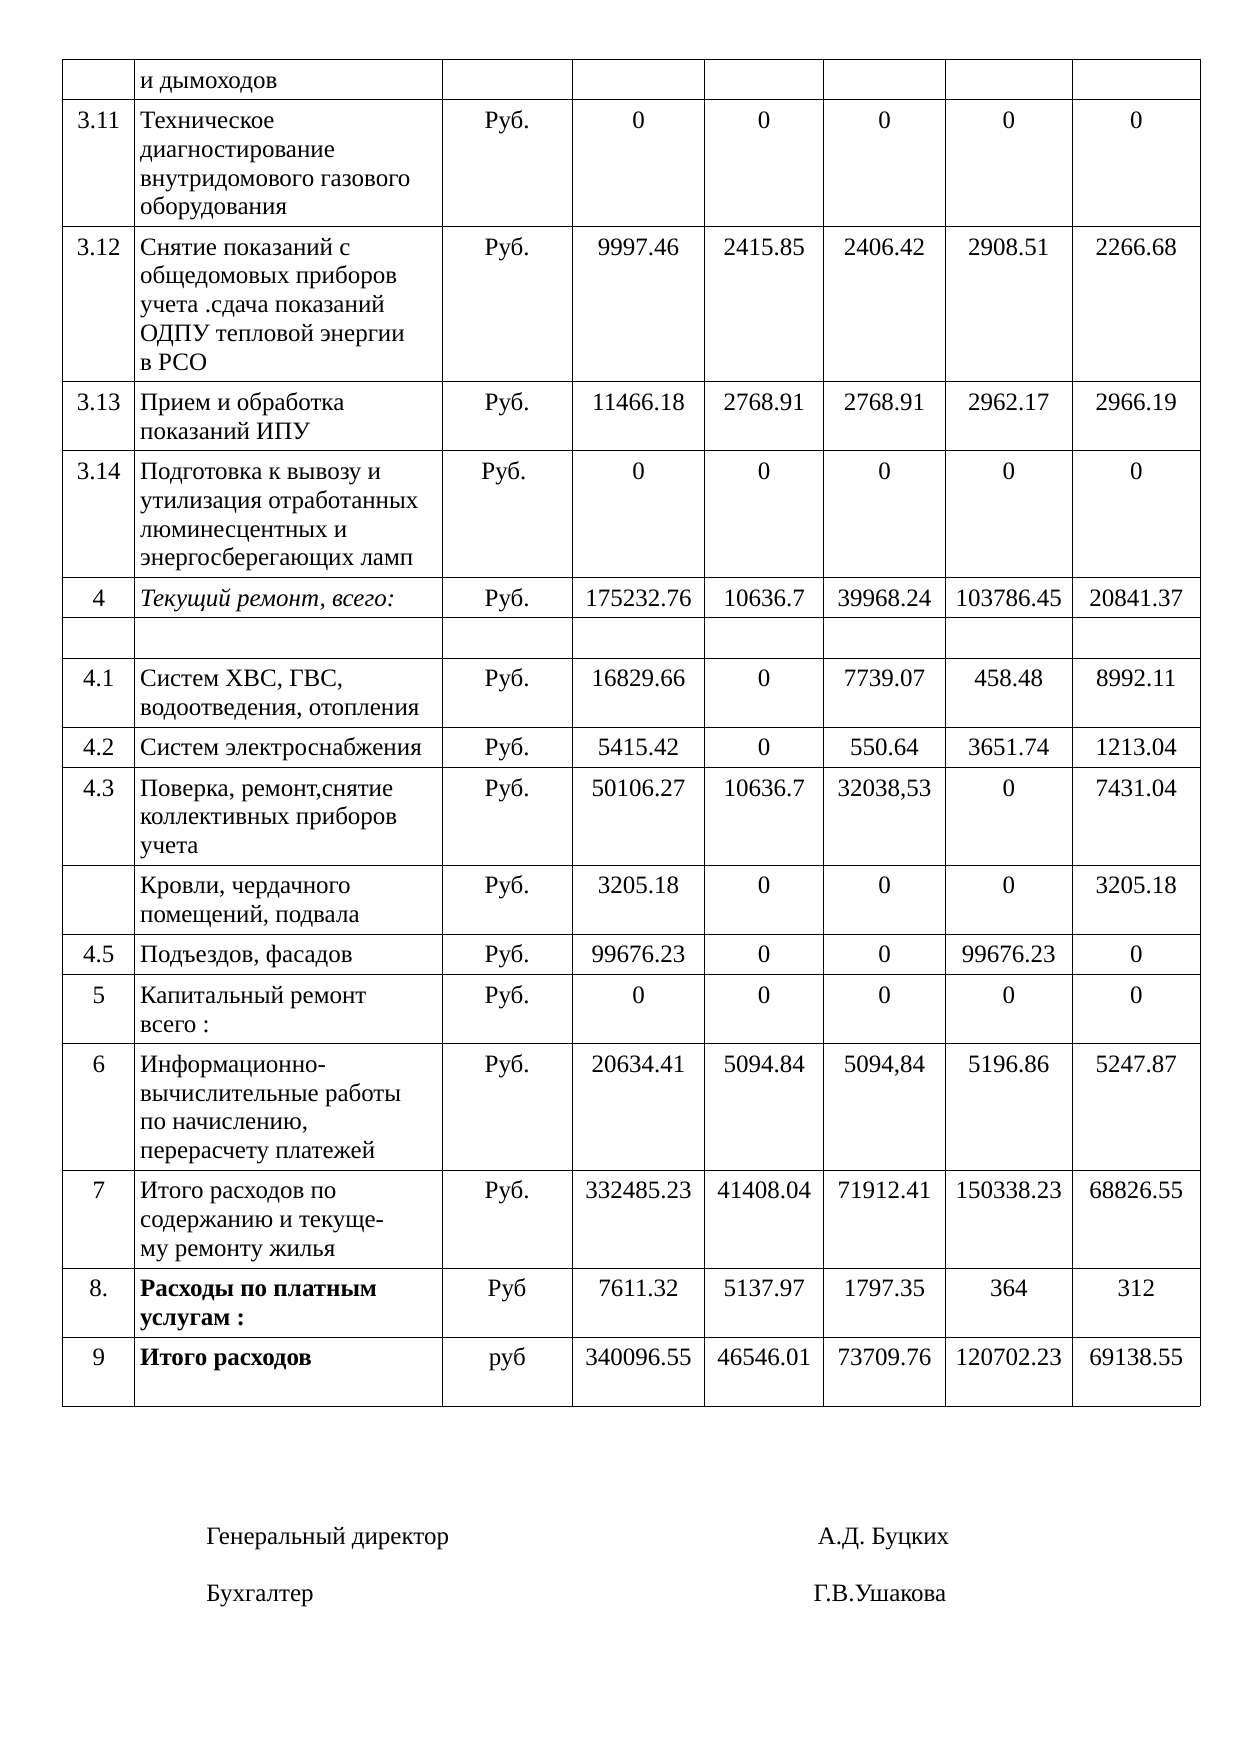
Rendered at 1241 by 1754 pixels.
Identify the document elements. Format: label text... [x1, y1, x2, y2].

table_cell 2966,19 [1073, 382, 1200, 450]
table_cell 20841,37 [1073, 578, 1200, 617]
table_cell 5094,84 [824, 1044, 945, 1170]
table_cell [1073, 618, 1200, 657]
table_cell 0 [705, 659, 823, 727]
table_cell Систем ХВС, ГВС, водоотведения, отопления [135, 659, 442, 727]
table_cell 3.11 [63, 100, 134, 226]
table_cell [1073, 60, 1200, 99]
table_cell Систем электроснабжения [135, 728, 442, 767]
table_cell 99676,23 [946, 935, 1072, 974]
table_cell 0 [705, 100, 823, 226]
table_cell 4.3 [63, 768, 134, 865]
table_cell 32038,53 [824, 768, 945, 865]
table_cell Руб [443, 1269, 572, 1337]
table_cell Техническое диагностирование внутридомового газового оборудования [135, 100, 442, 226]
table_cell 8. [63, 1269, 134, 1337]
table_cell Текущий ремонт, всего: [135, 578, 442, 617]
table_cell 10636,7 [705, 768, 823, 865]
table_cell 0 [573, 100, 704, 226]
table_cell 0 [705, 451, 823, 577]
table_cell Руб. [443, 382, 572, 450]
table_cell [63, 60, 134, 99]
table_cell 41408,04 [705, 1171, 823, 1267]
table_cell 0 [705, 728, 823, 767]
table_cell 3.12 [63, 227, 134, 381]
table_cell Руб. [443, 935, 572, 974]
table_cell 550,64 [824, 728, 945, 767]
table_cell 5 [63, 975, 134, 1043]
table_cell 3651,74 [946, 728, 1072, 767]
table_cell Прием и обработка показаний ИПУ [135, 382, 442, 450]
table_cell Руб. [443, 1044, 572, 1170]
table_cell 7611,32 [573, 1269, 704, 1337]
table_cell 5137,97 [705, 1269, 823, 1337]
table_cell [705, 618, 823, 657]
table_cell 332485,23 [573, 1171, 704, 1267]
table_cell 2266,68 [1073, 227, 1200, 381]
table_cell 150338,23 [946, 1171, 1072, 1267]
table_cell 10636,7 [705, 578, 823, 617]
table_cell [824, 60, 945, 99]
table_cell 4.1 [63, 659, 134, 727]
table_cell 8992,11 [1073, 659, 1200, 727]
table_cell Руб. [443, 578, 572, 617]
table_cell Руб. [443, 768, 572, 865]
table_cell 2768,91 [705, 382, 823, 450]
table_cell Капитальный ремонт всего : [135, 975, 442, 1043]
table_cell 68826,55 [1073, 1171, 1200, 1267]
table_cell 46546,01 [705, 1338, 823, 1406]
table_cell 71912,41 [824, 1171, 945, 1267]
table_cell 7739,07 [824, 659, 945, 727]
table_cell 11466,18 [573, 382, 704, 450]
table_cell 0 [946, 451, 1072, 577]
table_cell 458,48 [946, 659, 1072, 727]
table_cell 7431,04 [1073, 768, 1200, 865]
table_cell [705, 60, 823, 99]
table_cell 364 [946, 1269, 1072, 1337]
table_cell 0 [824, 935, 945, 974]
table_cell 0 [946, 975, 1072, 1043]
table_cell 0 [946, 768, 1072, 865]
table_cell 2406,42 [824, 227, 945, 381]
table_cell 0 [946, 100, 1072, 226]
table_cell 0 [1073, 975, 1200, 1043]
table_cell 0 [824, 100, 945, 226]
table_cell Подготовка к вывозу и утилизация отработанных люминесцентных и энергосберегающих ламп [135, 451, 442, 577]
table_cell 2415,85 [705, 227, 823, 381]
table_cell Расходы по платным услугам : [135, 1269, 442, 1337]
table_cell Руб. [443, 1171, 572, 1267]
table_cell 5196,86 [946, 1044, 1072, 1170]
table_cell [573, 60, 704, 99]
table_cell 340096,55 [573, 1338, 704, 1406]
table_cell Руб. [443, 227, 572, 381]
table_cell [135, 618, 442, 657]
text Бухгалтер Г.В.Ушакова [59, 1578, 1181, 1607]
table_cell 1797,35 [824, 1269, 945, 1337]
table_cell [824, 618, 945, 657]
table_cell 2962,17 [946, 382, 1072, 450]
table_cell 0 [1073, 451, 1200, 577]
table_cell 175232,76 [573, 578, 704, 617]
table_cell 2768,91 [824, 382, 945, 450]
table_cell 7 [63, 1171, 134, 1267]
table_cell Информационно- вычислительные работы по начислению, перерасчету платежей [135, 1044, 442, 1170]
table_cell 69138,55 [1073, 1338, 1200, 1406]
table_cell 20634,41 [573, 1044, 704, 1170]
table_cell 5415,42 [573, 728, 704, 767]
table_cell Итого расходов по содержанию и текуще- му ремонту жилья [135, 1171, 442, 1267]
table_cell 0 [705, 866, 823, 934]
table_cell 3205,18 [573, 866, 704, 934]
table_cell 0 [573, 451, 704, 577]
table_cell [443, 60, 572, 99]
table_cell 0 [1073, 100, 1200, 226]
table_cell 39968,24 [824, 578, 945, 617]
table_cell Кровли, чердачного помещений, подвала [135, 866, 442, 934]
table_cell 0 [824, 975, 945, 1043]
table_cell [63, 618, 134, 657]
table_cell 0 [573, 975, 704, 1043]
table_cell 1213,04 [1073, 728, 1200, 767]
table_cell Руб. [443, 100, 572, 226]
table_cell Руб. [443, 451, 572, 577]
table_cell [573, 618, 704, 657]
table_cell 2908,51 [946, 227, 1072, 381]
table_cell 4.5 [63, 935, 134, 974]
table_cell 9 [63, 1338, 134, 1406]
table_cell 99676,23 [573, 935, 704, 974]
table_cell 3205,18 [1073, 866, 1200, 934]
table_cell 4 [63, 578, 134, 617]
table_cell 4.2 [63, 728, 134, 767]
table_cell 73709,76 [824, 1338, 945, 1406]
table_cell руб [443, 1338, 572, 1406]
table_cell 50106,27 [573, 768, 704, 865]
table_cell Подъездов, фасадов [135, 935, 442, 974]
table_cell [946, 618, 1072, 657]
table_cell Итого расходов [135, 1338, 442, 1406]
table_cell 0 [824, 451, 945, 577]
table_cell 0 [1073, 935, 1200, 974]
table_cell [946, 60, 1072, 99]
table_cell [63, 866, 134, 934]
table_cell Руб. [443, 728, 572, 767]
table_cell 6 [63, 1044, 134, 1170]
text Генеральный директор А.Д. Буцких [59, 1521, 1181, 1549]
table_cell Снятие показаний с общедомовых приборов учета .сдача показаний ОДПУ тепловой энергии в РСО [135, 227, 442, 381]
table_cell и дымоходов [135, 60, 442, 99]
table_cell Руб. [443, 866, 572, 934]
table_cell 0 [705, 975, 823, 1043]
table_cell 120702,23 [946, 1338, 1072, 1406]
table_cell 0 [705, 935, 823, 974]
table_cell 0 [946, 866, 1072, 934]
table_cell 9997,46 [573, 227, 704, 381]
table_cell [443, 618, 572, 657]
table_cell Руб. [443, 975, 572, 1043]
table_cell 312 [1073, 1269, 1200, 1337]
table_cell 5094,84 [705, 1044, 823, 1170]
table_cell 103786,45 [946, 578, 1072, 617]
table_cell 3.13 [63, 382, 134, 450]
table_cell 0 [824, 866, 945, 934]
table_cell 5247,87 [1073, 1044, 1200, 1170]
table_cell 3.14 [63, 451, 134, 577]
table_cell Поверка, ремонт,снятие коллективных приборов учета [135, 768, 442, 865]
table_cell Руб. [443, 659, 572, 727]
table_cell 16829,66 [573, 659, 704, 727]
